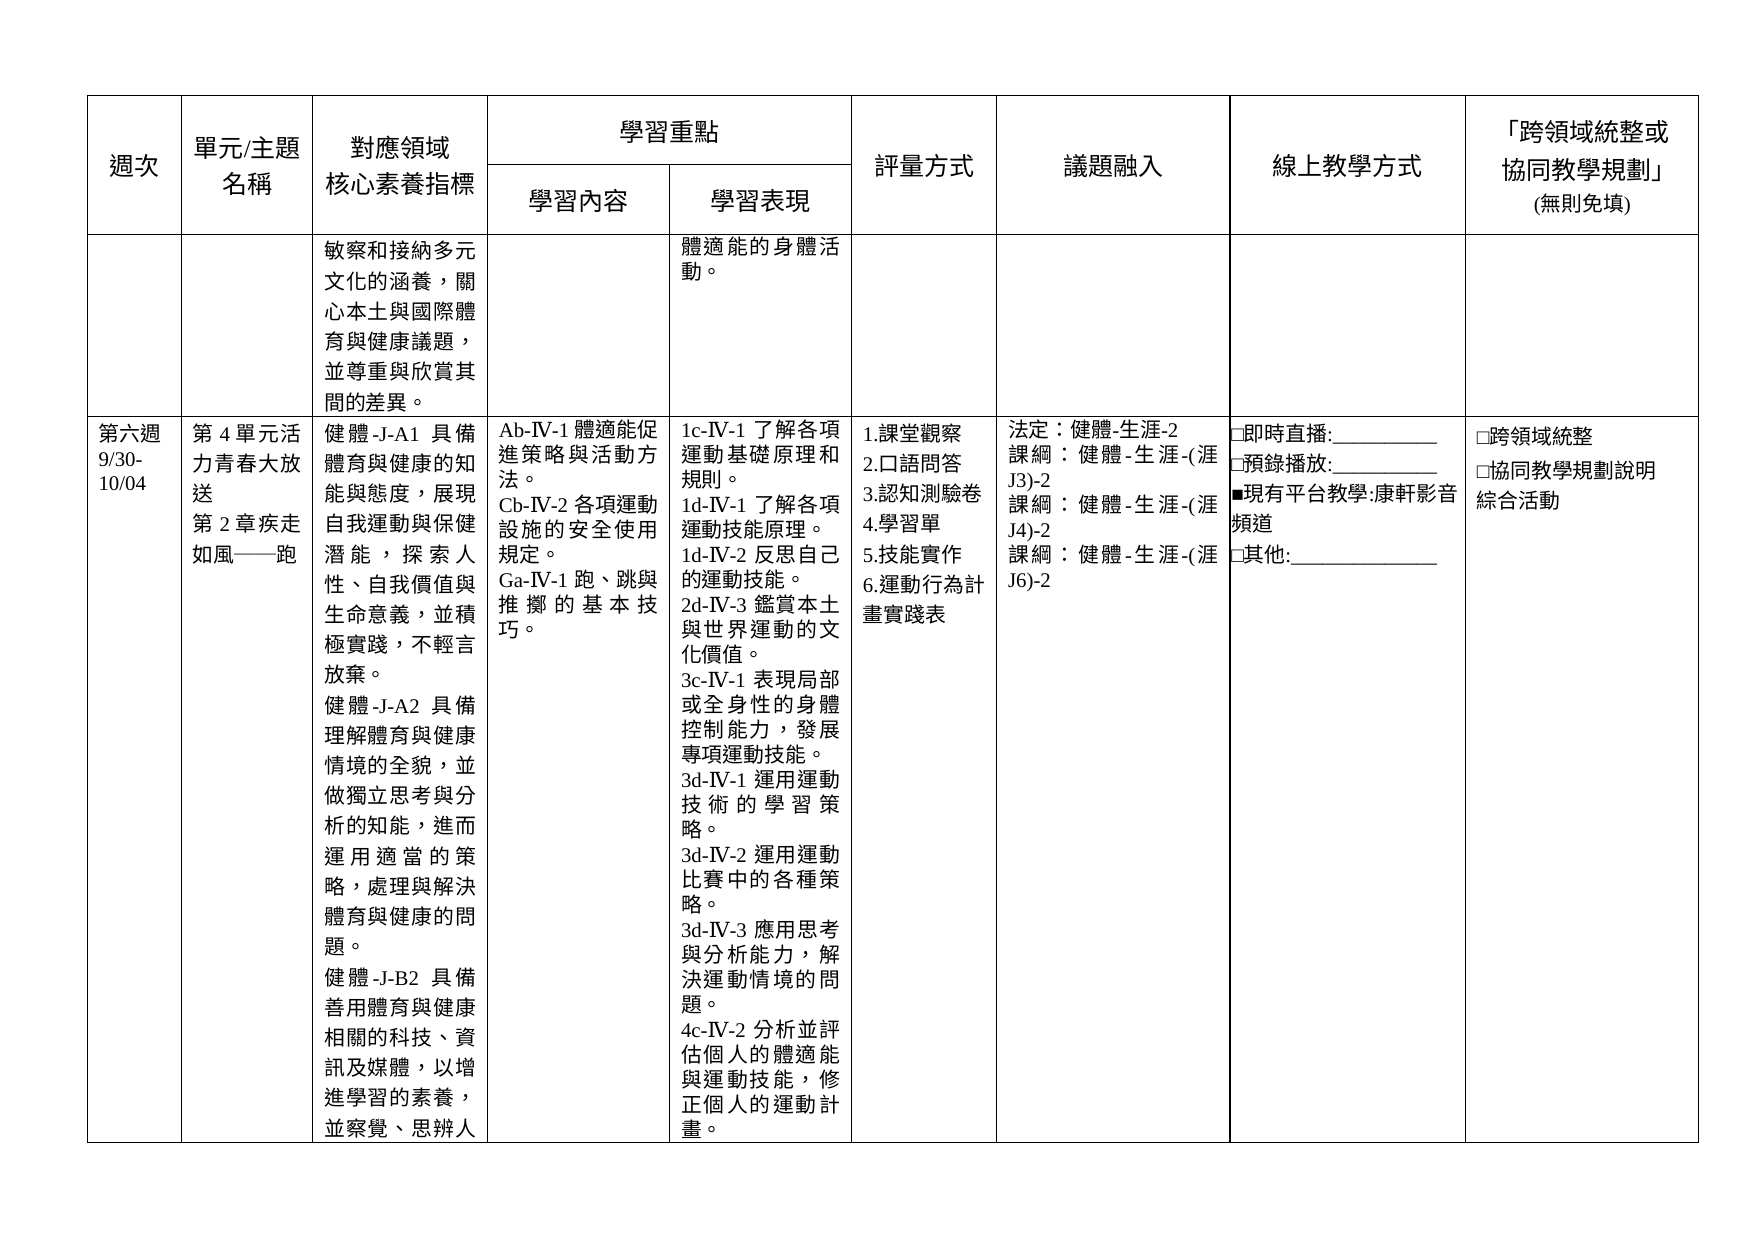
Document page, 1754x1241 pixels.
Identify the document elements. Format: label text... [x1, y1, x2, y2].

table_header 評量方式 [852, 96, 996, 234]
table_cell [88, 235, 181, 416]
table_cell 1.課堂觀察 2.口語問答 3.認知測驗卷 4.學習單 5.技能實作 6.運動行為計畫實踐表 [852, 417, 996, 1142]
table_cell 學習表現 [670, 165, 851, 234]
table_cell 法定：健體-生涯-2 課綱：健體-生涯-(涯J3)-2 課綱：健體-生涯-(涯J4)-2 課綱：健體-生涯-(涯J6)-2 [997, 417, 1229, 1142]
table_cell 1c-Ⅳ-1 了解各項運動基礎原理和規則。 1d-Ⅳ-1 了解各項運動技能原理。 1d-Ⅳ-2 反思自己的運動技能。 2d-Ⅳ-3 鑑賞本土與世界運動的文化價值。 3c-Ⅳ-1 表現局部或全身性的身體控制能力，發展專項運動技能。 3d-Ⅳ-1 運用運動技術的學習策略。 3d-Ⅳ-2 運用運動比賽中的各種策略。 3d-Ⅳ-3 應用思考與分析能力，解決運動情境的問題。 4c-Ⅳ-2 分析並評估個人的體適能與運動技能，修正個人的運動計畫。 [670, 417, 851, 1142]
table_cell [852, 235, 996, 416]
table_cell 第4單元活力青春大放送 第2章疾走如風──跑 [182, 417, 312, 1142]
table_header 「跨領域統整或 協同教學規劃｣ (無則免填) [1466, 96, 1698, 234]
table_cell 第六週 9/30-10/04 [88, 417, 181, 1142]
table_cell [182, 235, 312, 416]
table_cell [1466, 235, 1698, 416]
table_cell 敏察和接納多元文化的涵養，關心本土與國際體育與健康議題，並尊重與欣賞其間的差異。 [313, 235, 487, 416]
table_cell 學習內容 [488, 165, 669, 234]
table_cell □即時直播:__________ □預錄播放:__________ ■現有平台教學:康軒影音頻道 □其他:______________ [1231, 417, 1465, 1142]
table_header 週次 [88, 96, 181, 234]
table_cell Ab-Ⅳ-1 體適能促進策略與活動方法。 Cb-Ⅳ-2 各項運動設施的安全使用規定。 Ga-Ⅳ-1 跑、跳與推擲的基本技巧。 [488, 417, 669, 1142]
table_cell [997, 235, 1229, 416]
table_header 議題融入 [997, 96, 1229, 234]
table_cell 健體-J-A1 具備體育與健康的知能與態度，展現自我運動與保健潛能，探索人性、自我價值與生命意義，並積極實踐，不輕言放棄。 健體-J-A2 具備理解體育與健康情境的全貌，並做獨立思考與分析的知能，進而運用適當的策略，處理與解決體育與健康的問題。 健體-J-B2 具備善用體育與健康相關的科技、資訊及媒體，以增進學習的素養，並察覺、思辨人 [313, 417, 487, 1142]
table_header 對應領域 核心素養指標 [313, 96, 487, 234]
table_cell [488, 235, 669, 416]
table_header 學習重點 [488, 96, 851, 164]
table_cell 體適能的身體活動。 [670, 235, 851, 416]
table_header 單元/主題名稱 [182, 96, 312, 234]
table_cell □跨領域統整 □協同教學規劃說明 綜合活動 [1466, 417, 1698, 1142]
table_header 線上教學方式 [1231, 96, 1465, 234]
table_cell [1231, 235, 1465, 416]
